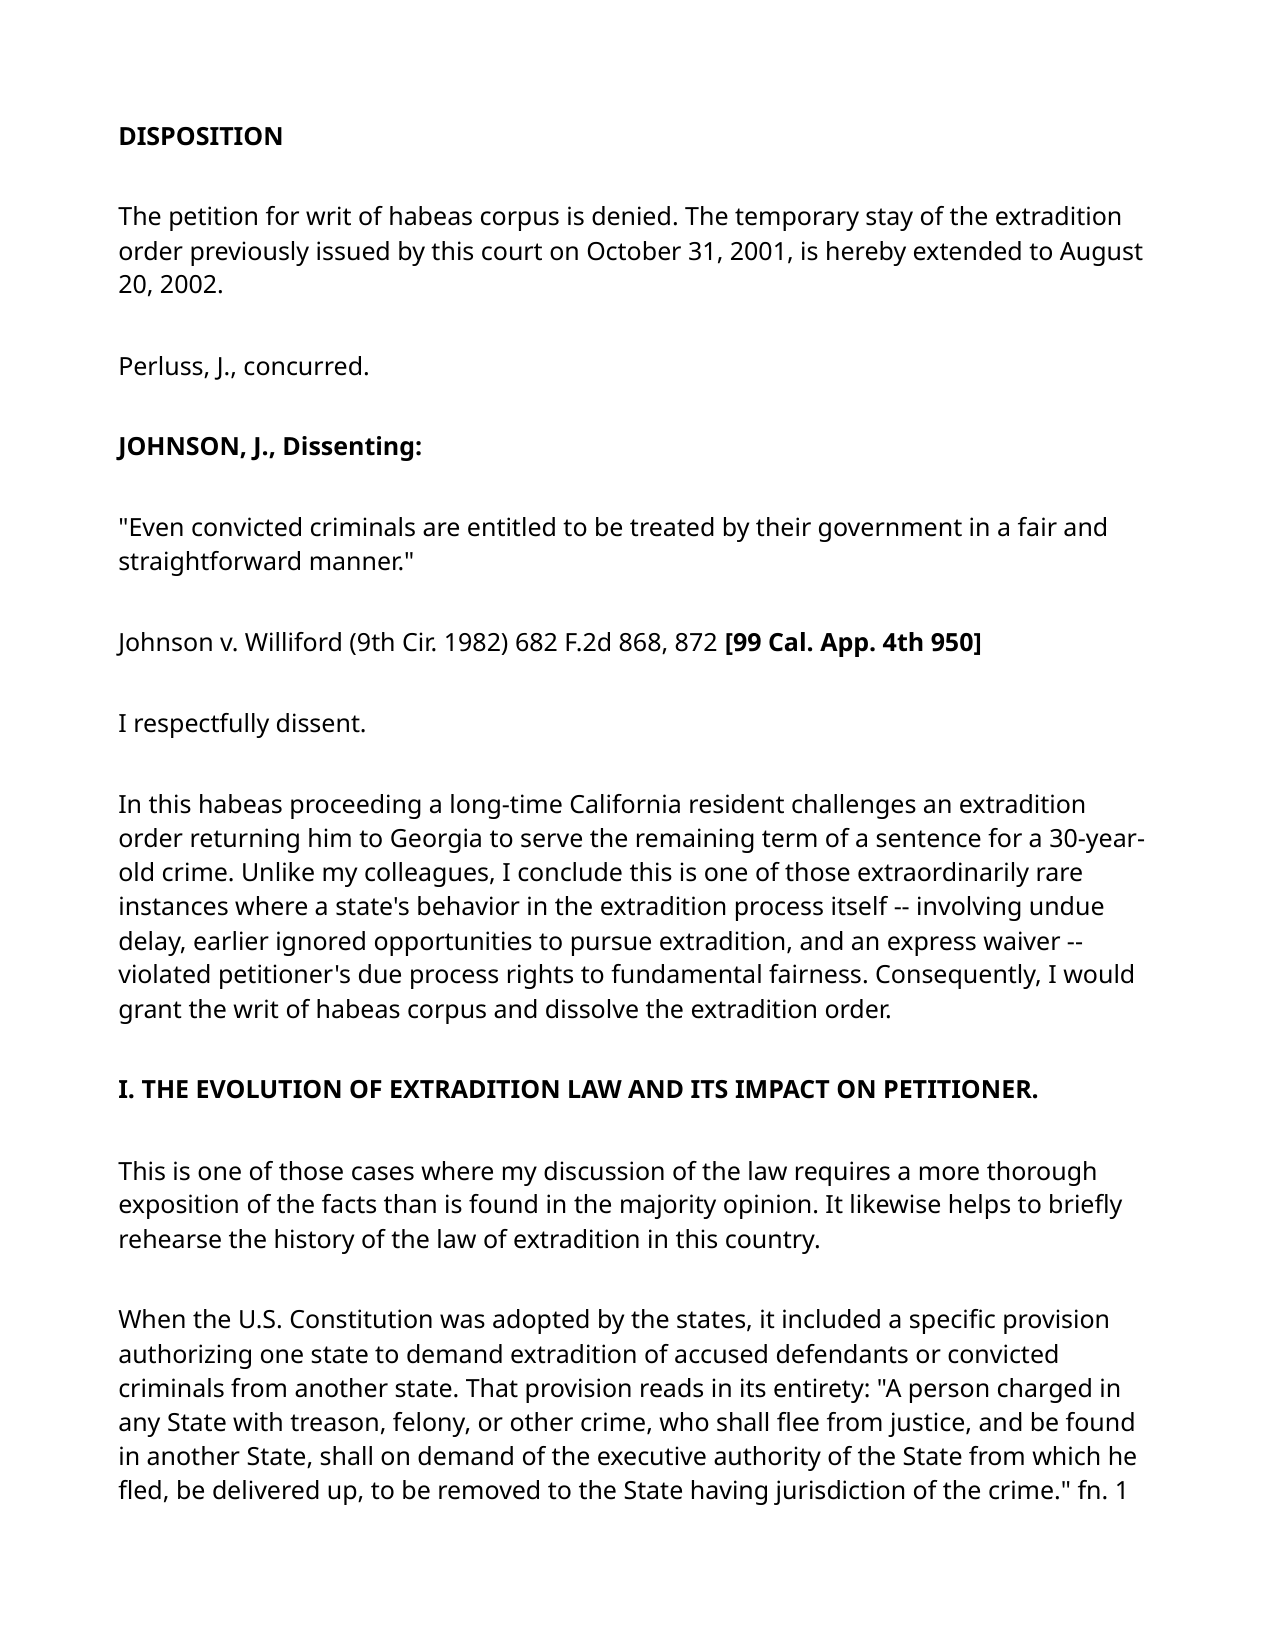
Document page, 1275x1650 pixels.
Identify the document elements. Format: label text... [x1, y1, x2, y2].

text DISPOSITION [118, 118, 1157, 152]
text When the U.S. Constitution was adopted by the states, it included a specific provision authorizing one state to demand extradition of accused defendants or convicted criminals from another state. That provision reads in its entirety: "A person charged in any State with treason, felony, or other crime, who shall flee from justice, and be found in another State, shall on demand of the executive authority of the State from which he fled, be delivered up, to be removed to the State having jurisdiction of the crime." fn. 1 [118, 1302, 1157, 1507]
text "Even convicted criminals are entitled to be treated by their government in a fair and straightforward manner." [118, 510, 1157, 578]
text JOHNSON, J., Dissenting: [118, 429, 1157, 463]
text Johnson v. Williford (9th Cir. 1982) 682 F.2d 868, 872 [99 Cal. App. 4th 950] [118, 625, 1157, 659]
text Perluss, J., concurred. [118, 348, 1157, 382]
text The petition for writ of habeas corpus is denied. The temporary stay of the extradition order previously issued by this court on October 31, 2001, is hereby extended to August 20, 2002. [118, 199, 1157, 301]
text In this habeas proceeding a long-time California resident challenges an extradition order returning him to Georgia to serve the remaining term of a sentence for a 30-year-old crime. Unlike my colleagues, I conclude this is one of those extraordinarily rare instances where a state's behavior in the extradition process itself -- involving undue delay, earlier ignored opportunities to pursue extradition, and an express waiver -- violated petitioner's due process rights to fundamental fairness. Consequently, I would grant the writ of habeas corpus and dissolve the extradition order. [118, 787, 1157, 1025]
text This is one of those cases where my discussion of the law requires a more thorough exposition of the facts than is found in the majority opinion. It likewise helps to briefly rehearse the history of the law of extradition in this country. [118, 1153, 1157, 1255]
text I. THE EVOLUTION OF EXTRADITION LAW AND ITS IMPACT ON PETITIONER. [118, 1072, 1157, 1106]
text I respectfully dissent. [118, 706, 1157, 740]
